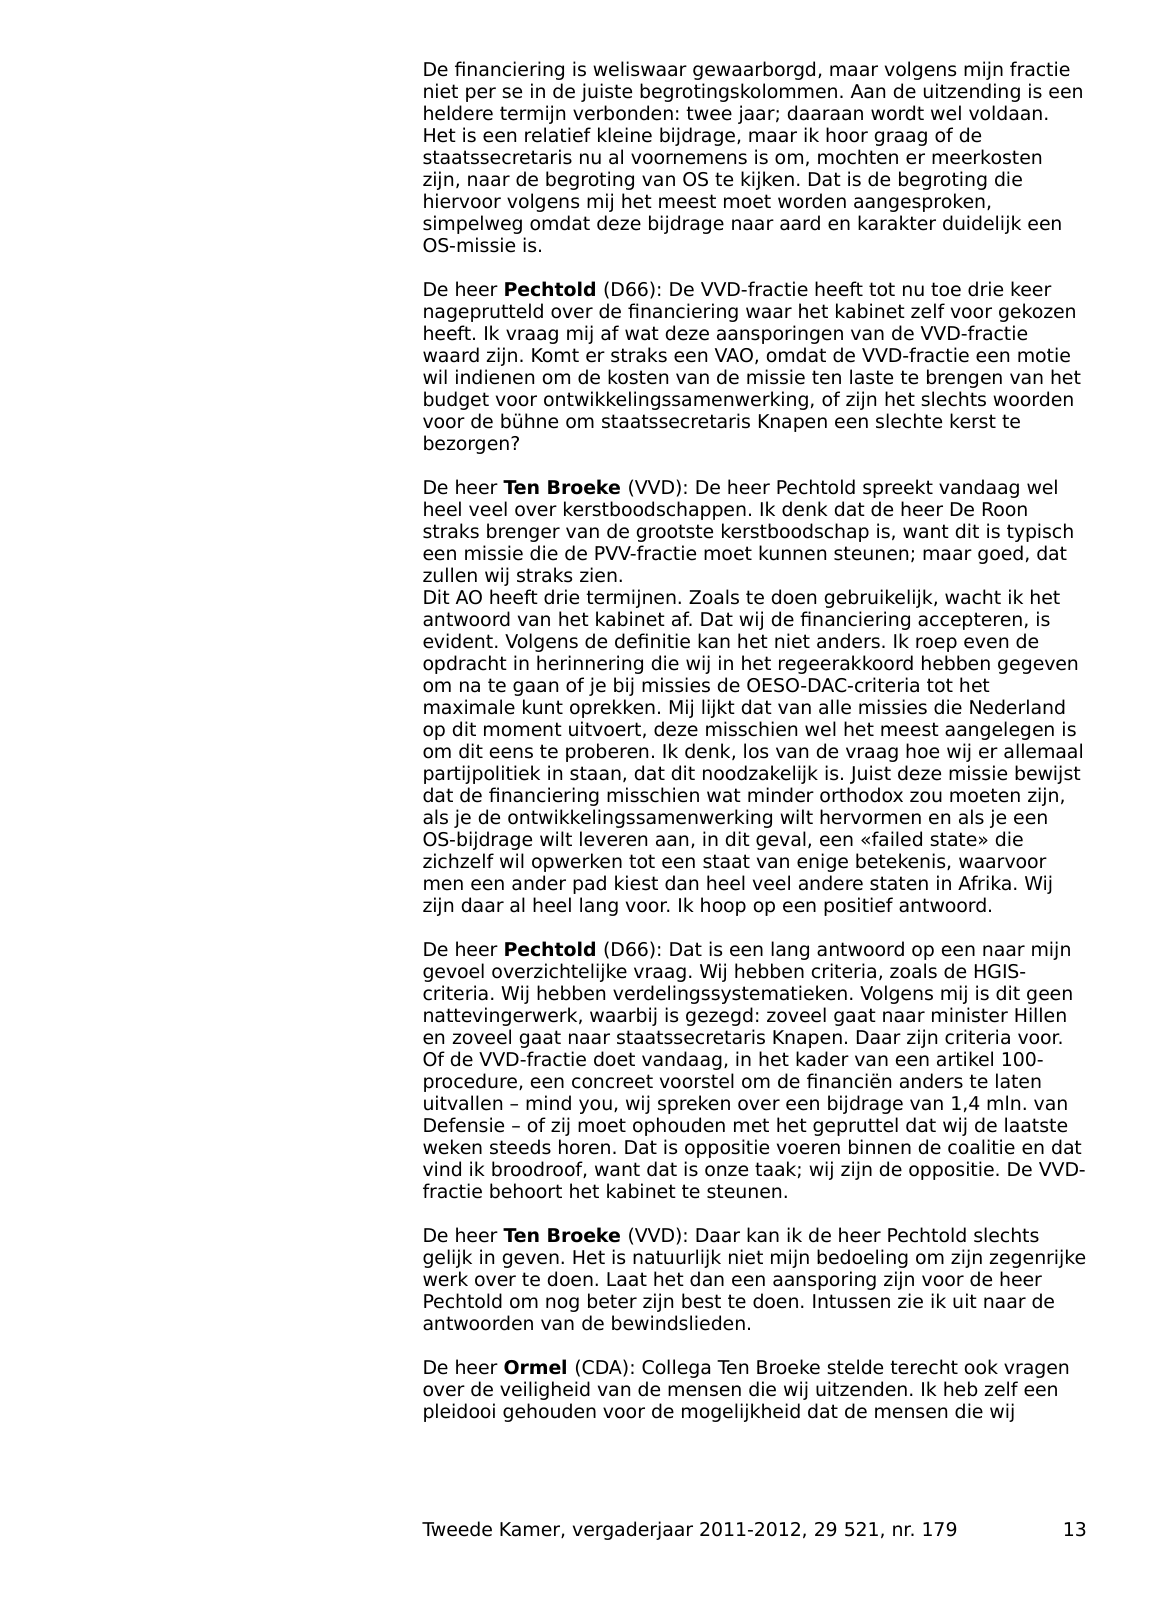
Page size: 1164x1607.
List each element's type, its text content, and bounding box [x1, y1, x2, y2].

text Dit AO heeft drie termijnen. Zoals te doen gebruikelijk, wacht ik het antwoord van het kabinet af. Dat wij de financiering accepteren, is evident. Volgens de definitie kan het niet anders. Ik roep even de opdracht in herinnering die wij in het regeerakkoord hebben gegeven om na te gaan of je bij missies de OESO-DAC-criteria tot het maximale kunt oprekken. Mij lijkt dat van alle missies die Nederland op dit moment uitvoert, deze misschien wel het meest aangelegen is om dit eens te proberen. Ik denk, los van de vraag hoe wij er allemaal partijpolitiek in staan, dat dit noodzakelijk is. Juist deze missie bewijst dat de financiering misschien wat minder orthodox zou moeten zijn, als je de ontwikkelingssamenwerking wilt hervormen en als je een OS-bijdrage wilt leveren aan, in dit geval, een «failed state» die zichzelf wil opwerken tot een staat van enige betekenis, waarvoor men een ander pad kiest dan heel veel andere staten in Afrika. Wij zijn daar al heel lang voor. Ik hoop op een positief antwoord. [422, 587, 1087, 917]
text De heer Pechtold (D66): Dat is een lang antwoord op een naar mijn gevoel overzichtelijke vraag. Wij hebben criteria, zoals de HGIS-criteria. Wij hebben verdelingssystematieken. Volgens mij is dit geen nattevingerwerk, waarbij is gezegd: zoveel gaat naar minister Hillen en zoveel gaat naar staatssecretaris Knapen. Daar zijn criteria voor. Of de VVD-fractie doet vandaag, in het kader van een artikel 100-procedure, een concreet voorstel om de financiën anders te laten uitvallen – mind you, wij spreken over een bijdrage van 1,4 mln. van Defensie – of zij moet ophouden met het gepruttel dat wij de laatste weken steeds horen. Dat is oppositie voeren binnen de coalitie en dat vind ik broodroof, want dat is onze taak; wij zijn de oppositie. De VVD-fractie behoort het kabinet te steunen. [422, 939, 1087, 1203]
text De financiering is weliswaar gewaarborgd, maar volgens mijn fractie niet per se in de juiste begrotingskolommen. Aan de uitzending is een heldere termijn verbonden: twee jaar; daaraan wordt wel voldaan. Het is een relatief kleine bijdrage, maar ik hoor graag of de staatssecretaris nu al voornemens is om, mochten er meerkosten zijn, naar de begroting van OS te kijken. Dat is de begroting die hiervoor volgens mij het meest moet worden aangesproken, simpelweg omdat deze bijdrage naar aard en karakter duidelijk een OS-missie is. [422, 59, 1087, 257]
text De heer Ten Broeke (VVD): De heer Pechtold spreekt vandaag wel heel veel over kerstboodschappen. Ik denk dat de heer De Roon straks brenger van de grootste kerstboodschap is, want dit is typisch een missie die de PVV-fractie moet kunnen steunen; maar goed, dat zullen wij straks zien. [422, 477, 1087, 587]
text De heer Pechtold (D66): De VVD-fractie heeft tot nu toe drie keer nageprutteld over de financiering waar het kabinet zelf voor gekozen heeft. Ik vraag mij af wat deze aansporingen van de VVD-fractie waard zijn. Komt er straks een VAO, omdat de VVD-fractie een motie wil indienen om de kosten van de missie ten laste te brengen van het budget voor ontwikkelingssamenwerking, of zijn het slechts woorden voor de bühne om staatssecretaris Knapen een slechte kerst te bezorgen? [422, 279, 1087, 455]
text De heer Ten Broeke (VVD): Daar kan ik de heer Pechtold slechts gelijk in geven. Het is natuurlijk niet mijn bedoeling om zijn zegenrijke werk over te doen. Laat het dan een aansporing zijn voor de heer Pechtold om nog beter zijn best te doen. Intussen zie ik uit naar de antwoorden van de bewindslieden. [422, 1225, 1087, 1335]
text De heer Ormel (CDA): Collega Ten Broeke stelde terecht ook vragen over de veiligheid van de mensen die wij uitzenden. Ik heb zelf een pleidooi gehouden voor de mogelijkheid dat de mensen die wij [422, 1357, 1087, 1423]
